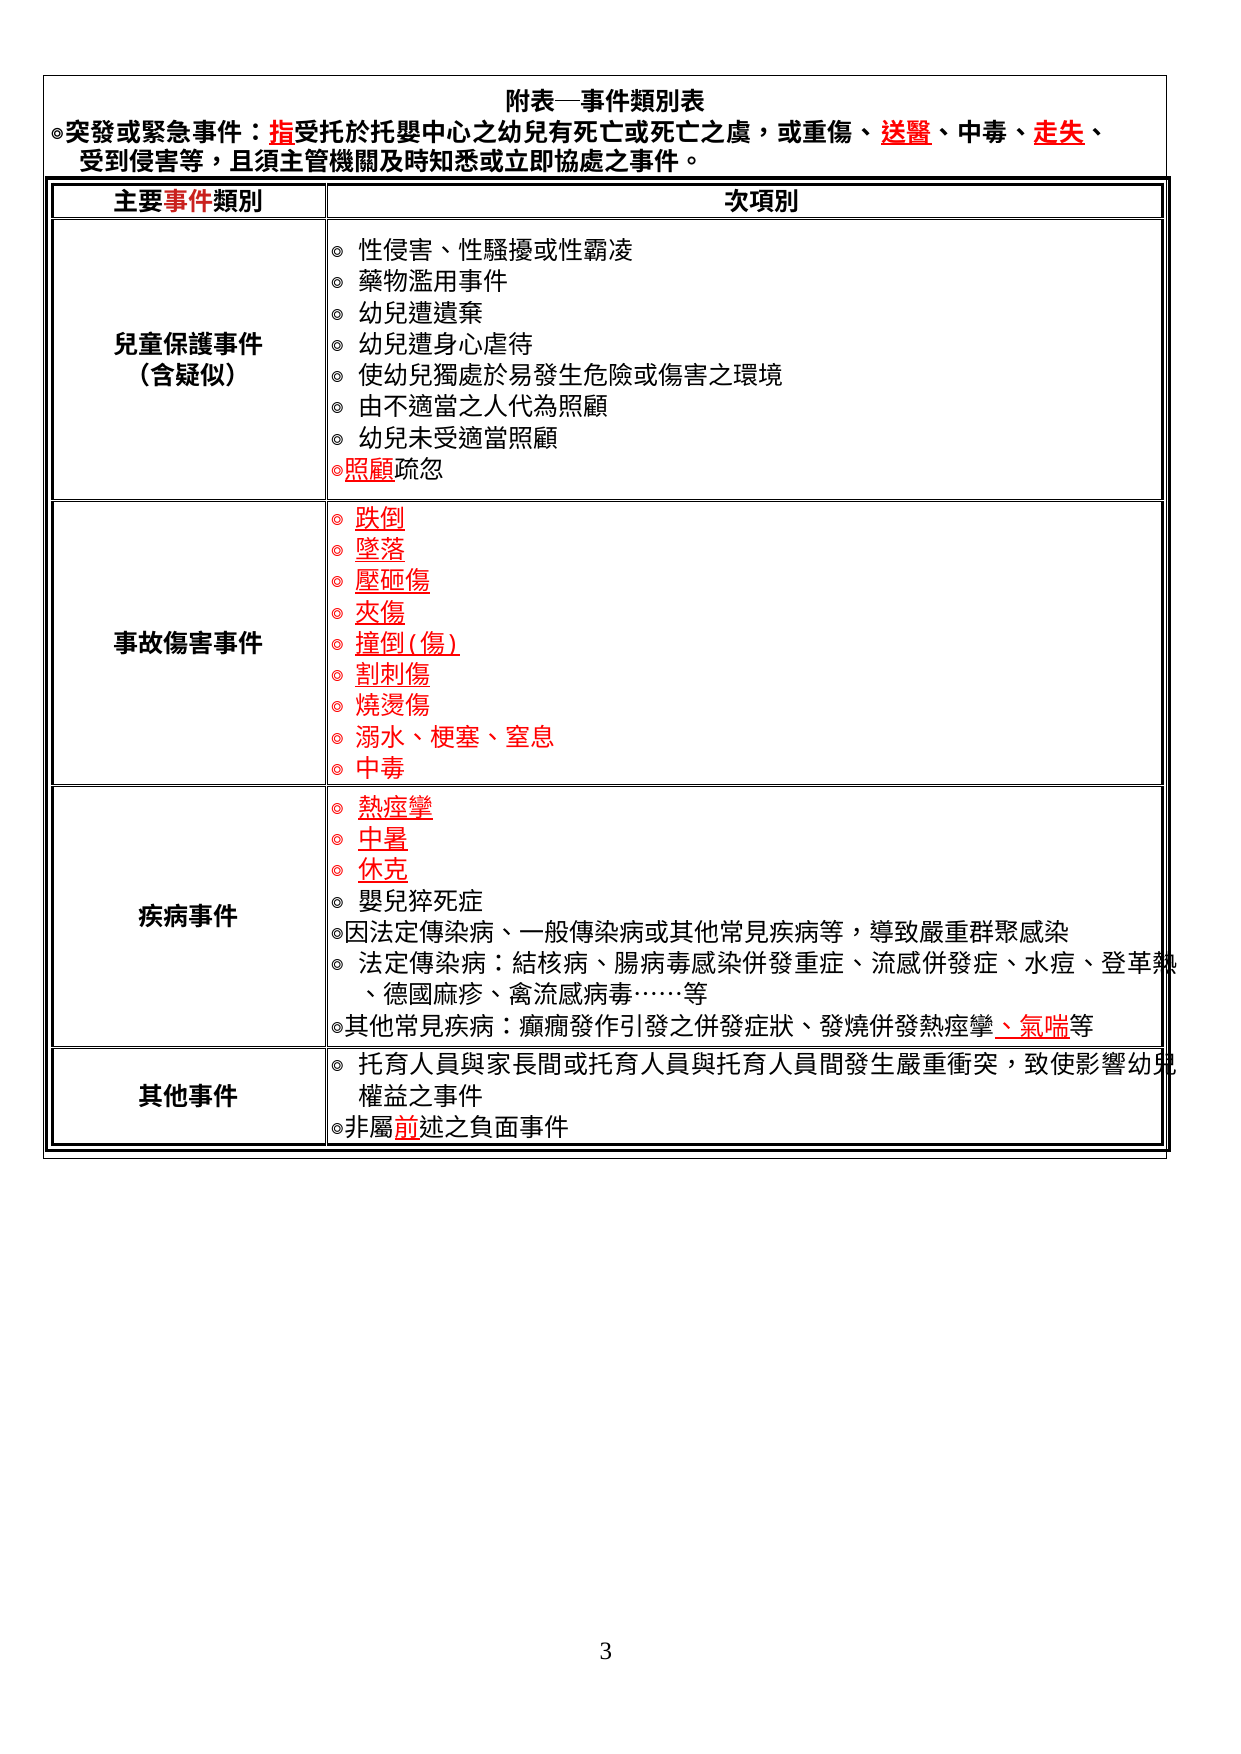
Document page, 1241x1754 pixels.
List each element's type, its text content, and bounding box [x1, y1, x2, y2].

table_cell 其他事件 [54, 1049, 325, 1143]
table_cell 性侵害、性騷擾或性霸凌 藥物濫用事件 幼兒遭遺棄 幼兒遭身心虐待 使幼兒獨處於易發生危險或傷害之環境 由不適當之人代為照顧 幼兒未受適當照顧 ◎照顧疏忽 [328, 220, 1161, 499]
table_cell 托育人員與家長間或托育人員與托育人員間發生嚴重衝突，致使影響幼兒權益之事件 ◎非屬前述之負面事件 [328, 1049, 1161, 1143]
table_header 主要事件類別 [50, 180, 327, 217]
table_cell 附表─事件類別表 ◎突發或緊急事件：指受托於托嬰中心之幼兒有死亡或死亡之虞，或重傷、送醫、中毒、走失、受到侵害等，且須主管機關及時知悉或立即協處之事件。 [44, 1150, 1166, 1158]
table_header 次項別 [327, 180, 1166, 217]
table_cell 疾病事件 [54, 787, 325, 1046]
table_cell 熱痙攣 中暑 休克 嬰兒猝死症 ◎因法定傳染病、一般傳染病或其他常見疾病等，導致嚴重群聚感染 法定傳染病：結核病、腸病毒感染併發重症、流感併發症、水痘、登革熱、德國麻疹、禽流感病毒……等 ◎其他常見疾病：癲癇發作引發之併發症狀、發燒併發熱痙攣、氣喘等 [328, 787, 1161, 1046]
table_cell 跌倒 墜落 壓砸傷 夾傷 撞倒(傷) 割刺傷 燒燙傷 溺水、梗塞、窒息 中毒 [328, 502, 1161, 783]
table_cell 附表─事件類別表 ◎突發或緊急事件：指受托於托嬰中心之幼兒有死亡或死亡之虞，或重傷、送醫、中毒、走失、受到侵害等，且須主管機關及時知悉或立即協處之事件。 [44, 76, 1166, 176]
table_cell 兒童保護事件 （含疑似） [54, 220, 325, 499]
table_cell 事故傷害事件 [54, 502, 325, 783]
table_cell 附表─事件類別表 ◎突發或緊急事件：指受托於托嬰中心之幼兒有死亡或死亡之虞，或重傷、送醫、中毒、走失、受到侵害等，且須主管機關及時知悉或立即協處之事件。 [48, 180, 1166, 1149]
